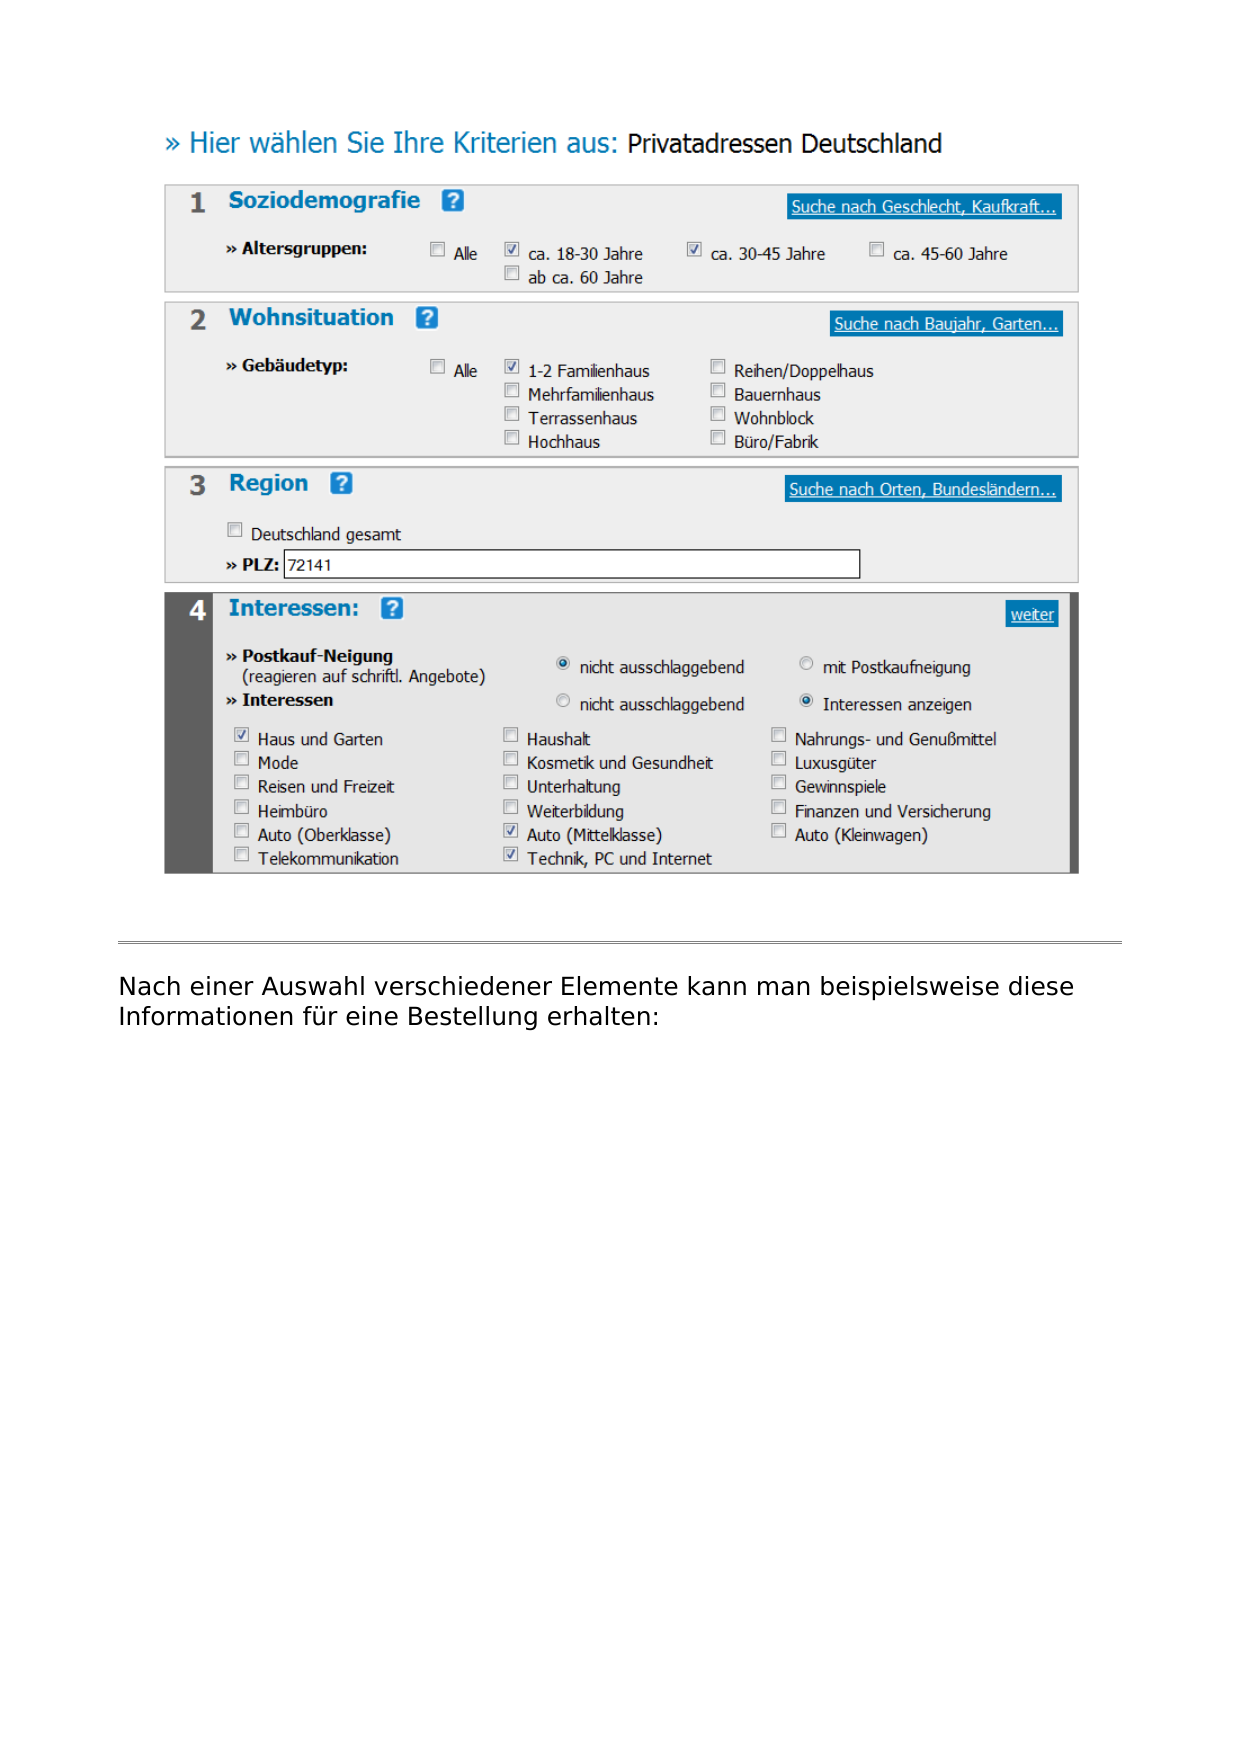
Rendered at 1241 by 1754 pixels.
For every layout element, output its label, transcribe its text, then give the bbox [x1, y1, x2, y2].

picture [151, 118, 1089, 885]
text Nach einer Auswahl verschiedener Elemente kann man beispielsweise diese Informationen für eine Bestellung erhalten: [118, 973, 1122, 1031]
